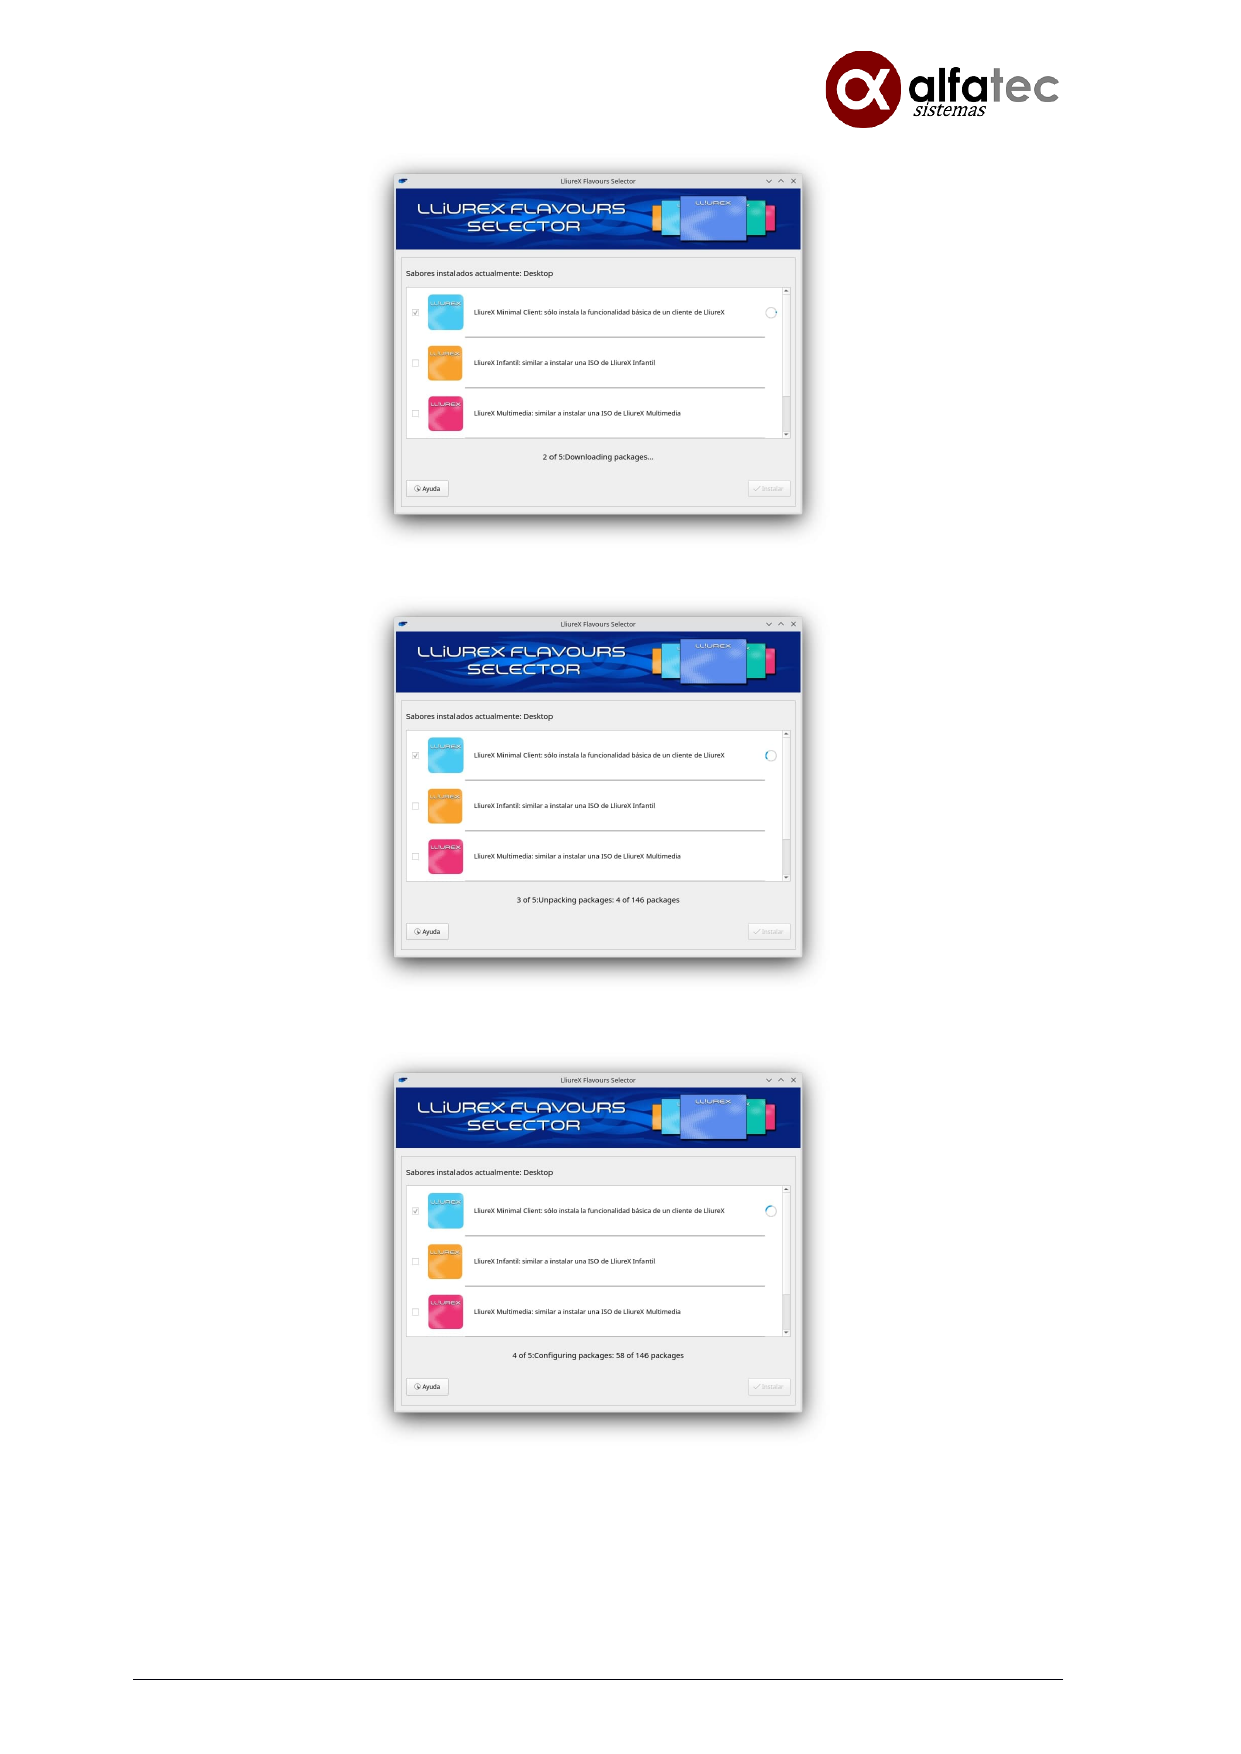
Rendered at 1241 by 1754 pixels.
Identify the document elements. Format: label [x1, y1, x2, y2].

picture [361, 1046, 835, 1451]
picture [361, 590, 835, 996]
picture [361, 147, 835, 553]
picture [825, 51, 1061, 128]
